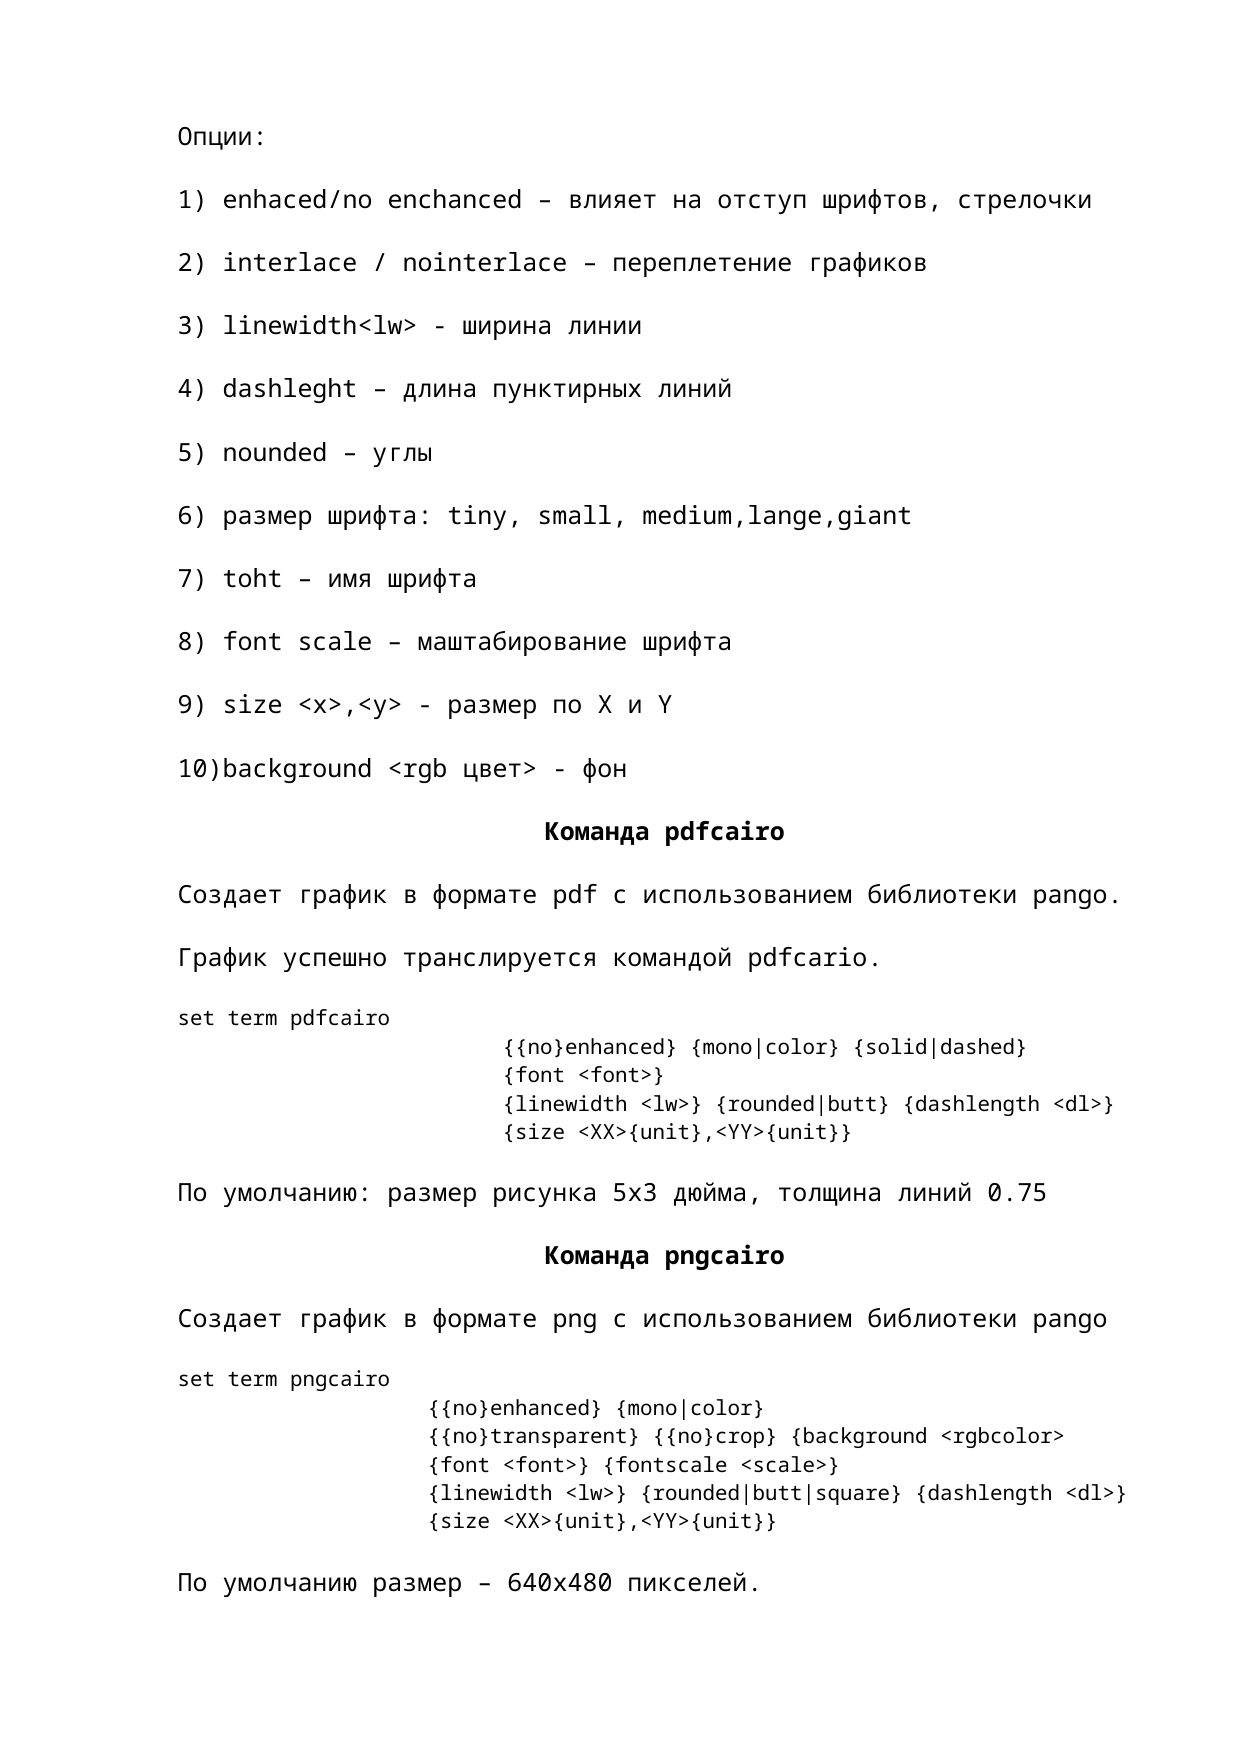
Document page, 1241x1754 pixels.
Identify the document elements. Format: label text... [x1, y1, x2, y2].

text 2) interlace / nointerlace – переплетение графиков [177, 244, 1152, 279]
text {size <XX>{unit},<YY>{unit}} [177, 1507, 1152, 1535]
text set term pdfcairo [177, 1003, 1152, 1032]
text Создает график в формате png с использованием библиотеки pango [177, 1301, 1152, 1335]
text {font <font>} [177, 1060, 1152, 1089]
text 1) enhaced/no enchanced – влияет на отступ шрифтов, стрелочки [177, 181, 1152, 215]
text 6) размер шрифта: tiny, small, medium,lange,giant [177, 497, 1152, 532]
text Команда pdfcairo [177, 814, 1152, 848]
text По умолчанию размер – 640x480 пикселей. [177, 1564, 1152, 1598]
text 4) dashleght – длина пунктирных линий [177, 371, 1152, 405]
text 9) size <x>,<y> - размер по X и Y [177, 687, 1152, 721]
text {{no}enhanced} {mono|color} {solid|dashed} [177, 1032, 1152, 1060]
text Команда pngcairo [177, 1238, 1152, 1272]
text Создает график в формате pdf с использованием библиотеки pango. [177, 877, 1152, 911]
text {{no}enhanced} {mono|color} [177, 1393, 1152, 1421]
text {linewidth <lw>} {rounded|butt} {dashlength <dl>} [177, 1089, 1152, 1117]
text set term pngcairo [177, 1364, 1152, 1393]
text 7) toht – имя шрифта [177, 561, 1152, 595]
text 10)background <rgb цвет> - фон [177, 750, 1152, 784]
text {linewidth <lw>} {rounded|butt|square} {dashlength <dl>} [177, 1478, 1152, 1507]
text {font <font>} {fontscale <scale>} [177, 1450, 1152, 1478]
text 5) nounded – углы [177, 434, 1152, 468]
text 8) font scale – маштабирование шрифта [177, 624, 1152, 658]
text По умолчанию: размер рисунка 5x3 дюйма, толщина линий 0.75 [177, 1175, 1152, 1209]
text График успешно транслируется командой pdfcario. [177, 940, 1152, 974]
text Опции: [177, 118, 1152, 152]
text {size <XX>{unit},<YY>{unit}} [177, 1117, 1152, 1146]
text 3) linewidth<lw> - ширина линии [177, 308, 1152, 342]
text {{no}transparent} {{no}crop} {background <rgbcolor> [177, 1421, 1152, 1450]
